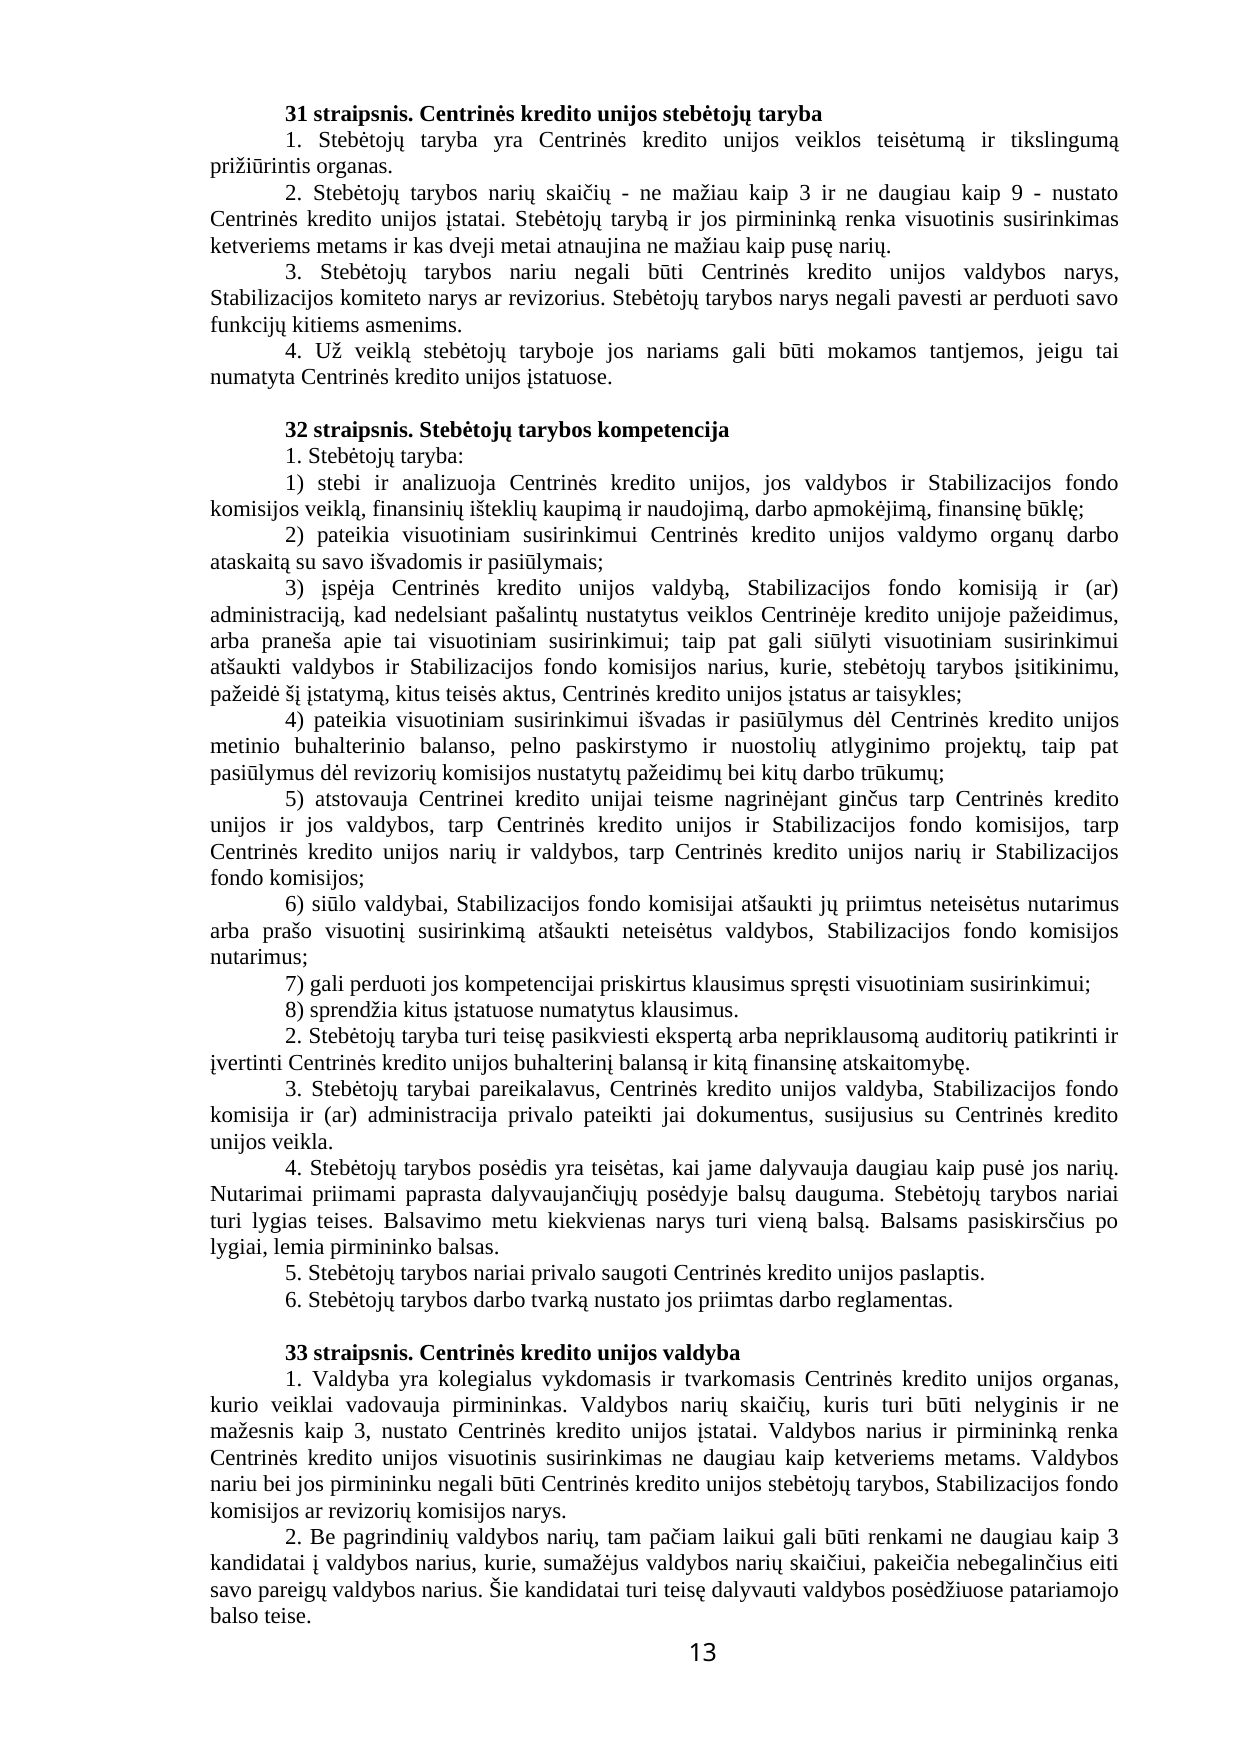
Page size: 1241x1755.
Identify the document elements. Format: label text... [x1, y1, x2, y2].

text 3) įspėja Centrinės kredito unijos valdybą, Stabilizacijos fondo komisiją ir (ar) administraciją, kad nedelsiant pašalintų nustatytus veiklos Centrinėje kredito unijoje pažeidimus, arba praneša apie tai visuotiniam susirinkimui; taip pat gali siūlyti visuotiniam susirinkimui atšaukti valdybos ir Stabilizacijos fondo komisijos narius, kurie, stebėtojų tarybos įsitikinimu, pažeidė šį įstatymą, kitus teisės aktus, Centrinės kredito unijos įstatus ar taisykles; [210, 574, 1120, 706]
text 31 straipsnis. Centrinės kredito unijos stebėtojų taryba [210, 100, 1120, 126]
text 4. Už veiklą stebėtojų taryboje jos nariams gali būti mokamos tantjemos, jeigu tai numatyta Centrinės kredito unijos įstatuose. [210, 337, 1120, 390]
text 2. Stebėtojų taryba turi teisę pasikviesti ekspertą arba nepriklausomą auditorių patikrinti ir įvertinti Centrinės kredito unijos buhalterinį balansą ir kitą finansinę atskaitomybę. [210, 1022, 1120, 1075]
text 1. Stebėtojų taryba: [210, 442, 1120, 469]
text 3. Stebėtojų tarybos nariu negali būti Centrinės kredito unijos valdybos narys, Stabilizacijos komiteto narys ar revizorius. Stebėtojų tarybos narys negali pavesti ar perduoti savo funkcijų kitiems asmenims. [210, 258, 1120, 337]
text 5) atstovauja Centrinei kredito unijai teisme nagrinėjant ginčus tarp Centrinės kredito unijos ir jos valdybos, tarp Centrinės kredito unijos ir Stabilizacijos fondo komisijos, tarp Centrinės kredito unijos narių ir valdybos, tarp Centrinės kredito unijos narių ir Stabilizacijos fondo komisijos; [210, 785, 1120, 891]
text 1. Valdyba yra kolegialus vykdomasis ir tvarkomasis Centrinės kredito unijos organas, kurio veiklai vadovauja pirmininkas. Valdybos narių skaičių, kuris turi būti nelyginis ir ne mažesnis kaip 3, nustato Centrinės kredito unijos įstatai. Valdybos narius ir pirmininką renka Centrinės kredito unijos visuotinis susirinkimas ne daugiau kaip ketveriems metams. Valdybos nariu bei jos pirmininku negali būti Centrinės kredito unijos stebėtojų tarybos, Stabilizacijos fondo komisijos ar revizorių komisijos narys. [210, 1365, 1120, 1523]
text 6. Stebėtojų tarybos darbo tvarką nustato jos priimtas darbo reglamentas. [210, 1286, 1120, 1312]
text 33 straipsnis. Centrinės kredito unijos valdyba [210, 1338, 1120, 1365]
text 3. Stebėtojų tarybai pareikalavus, Centrinės kredito unijos valdyba, Stabilizacijos fondo komisija ir (ar) administracija privalo pateikti jai dokumentus, susijusius su Centrinės kredito unijos veikla. [210, 1075, 1120, 1154]
text 2) pateikia visuotiniam susirinkimui Centrinės kredito unijos valdymo organų darbo ataskaitą su savo išvadomis ir pasiūlymais; [210, 522, 1120, 574]
text 4) pateikia visuotiniam susirinkimui išvadas ir pasiūlymus dėl Centrinės kredito unijos metinio buhalterinio balanso, pelno paskirstymo ir nuostolių atlyginimo projektų, taip pat pasiūlymus dėl revizorių komisijos nustatytų pažeidimų bei kitų darbo trūkumų; [210, 706, 1120, 785]
text 32 straipsnis. Stebėtojų tarybos kompetencija [210, 416, 1120, 442]
text 4. Stebėtojų tarybos posėdis yra teisėtas, kai jame dalyvauja daugiau kaip pusė jos narių. Nutarimai priimami paprasta dalyvaujančiųjų posėdyje balsų dauguma. Stebėtojų tarybos nariai turi lygias teises. Balsavimo metu kiekvienas narys turi vieną balsą. Balsams pasiskirsčius po lygiai, lemia pirmininko balsas. [210, 1154, 1120, 1259]
text 2. Be pagrindinių valdybos narių, tam pačiam laikui gali būti renkami ne daugiau kaip 3 kandidatai į valdybos narius, kurie, sumažėjus valdybos narių skaičiui, pakeičia nebegalinčius eiti savo pareigų valdybos narius. Šie kandidatai turi teisę dalyvauti valdybos posėdžiuose patariamojo balso teise. [210, 1523, 1120, 1628]
text 2. Stebėtojų tarybos narių skaičių - ne mažiau kaip 3 ir ne daugiau kaip 9 - nustato Centrinės kredito unijos įstatai. Stebėtojų tarybą ir jos pirmininką renka visuotinis susirinkimas ketveriems metams ir kas dveji metai atnaujina ne mažiau kaip pusę narių. [210, 179, 1120, 258]
text 1. Stebėtojų taryba yra Centrinės kredito unijos veiklos teisėtumą ir tikslingumą prižiūrintis organas. [210, 126, 1120, 179]
text 5. Stebėtojų tarybos nariai privalo saugoti Centrinės kredito unijos paslaptis. [210, 1259, 1120, 1286]
text 1) stebi ir analizuoja Centrinės kredito unijos, jos valdybos ir Stabilizacijos fondo komisijos veiklą, finansinių išteklių kaupimą ir naudojimą, darbo apmokėjimą, finansinę būklę; [210, 469, 1120, 522]
text 8) sprendžia kitus įstatuose numatytus klausimus. [210, 996, 1120, 1022]
text 7) gali perduoti jos kompetencijai priskirtus klausimus spręsti visuotiniam susirinkimui; [210, 969, 1120, 996]
text 6) siūlo valdybai, Stabilizacijos fondo komisijai atšaukti jų priimtus neteisėtus nutarimus arba prašo visuotinį susirinkimą atšaukti neteisėtus valdybos, Stabilizacijos fondo komisijos nutarimus; [210, 891, 1120, 969]
